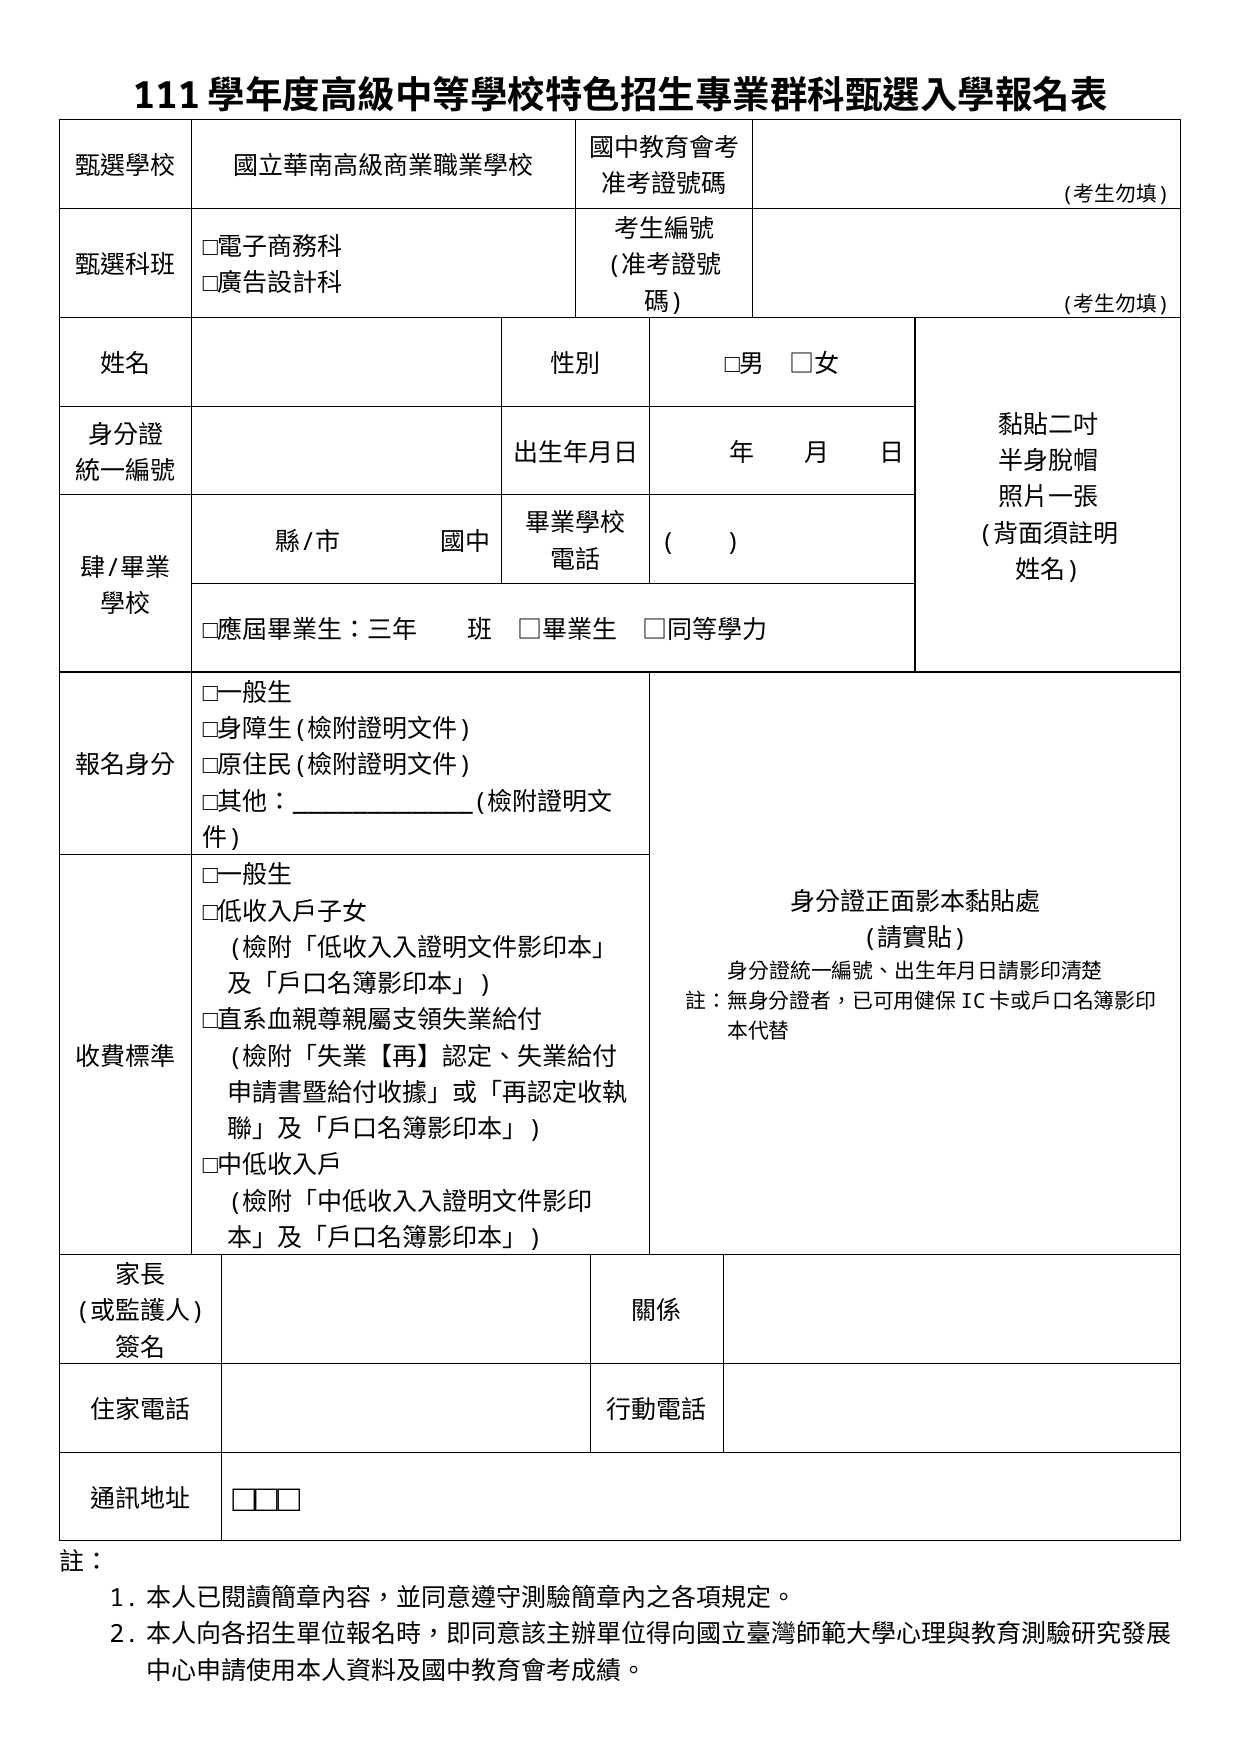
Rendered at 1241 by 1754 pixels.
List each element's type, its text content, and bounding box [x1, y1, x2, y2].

table_cell □電子商務科 □廣告設計科 [192, 209, 575, 317]
table_cell 縣/市 國中 [192, 495, 501, 583]
table_cell 考生編號 (准考證號碼) [576, 209, 752, 317]
text 註： [59, 1541, 1181, 1578]
table_cell [192, 318, 501, 406]
table_cell 年 月 日 [650, 407, 914, 494]
table_cell 黏貼二吋 半身脫帽 照片一張 (背面須註明 姓名) [916, 318, 1180, 671]
table_cell [222, 1364, 590, 1452]
table_cell ( ) [650, 495, 914, 583]
table_cell 收費標準 [60, 855, 191, 1253]
table_header (考生勿填) [753, 120, 1180, 207]
table_cell 性別 [502, 318, 649, 406]
table_cell 畢業學校 電話 [502, 495, 649, 583]
table_cell 關係 [591, 1255, 723, 1363]
text 2. 本人向各招生單位報名時，即同意該主辦單位得向國立臺灣師範大學心理與教育測驗研究發展中心申請使用本人資料及國中教育會考成績。 [109, 1614, 1181, 1686]
table_cell 身分證 統一編號 [60, 407, 191, 494]
text 111學年度高級中等學校特色招生專業群科甄選入學報名表 [59, 64, 1181, 119]
table_cell [724, 1364, 1180, 1452]
table_cell □男 □女 [650, 318, 914, 406]
text 1. 本人已閱讀簡章內容，並同意遵守測驗簡章內之各項規定。 [109, 1578, 1181, 1614]
table_cell 身分證正面影本黏貼處 (請實貼) 身分證統一編號、出生年月日請影印清楚 註：無身分證者，已可用健保IC卡或戶口名簿影印本代替 [650, 673, 1180, 1253]
table_header 國中教育會考 准考證號碼 [576, 120, 752, 207]
table_cell [222, 1255, 590, 1363]
table_cell □□□ [222, 1453, 1180, 1540]
table_cell (考生勿填) [753, 209, 1180, 317]
table_cell 行動電話 [591, 1364, 723, 1452]
table_cell □一般生 □低收入戶子女 (檢附「低收入入證明文件影印本」及「戶口名簿影印本」) □直系血親尊親屬支領失業給付 (檢附「失業【再】認定、失業給付申請書暨給付收據」或「再認定收執聯」及「戶口名簿影印本」) □中低收入戶 (檢附「中低收入入證明文件影印本」及「戶口名簿影印本」) [192, 855, 649, 1253]
table_cell 姓名 [60, 318, 191, 406]
table_header 國立華南高級商業職業學校 [192, 120, 575, 207]
table_cell 甄選科班 [60, 209, 191, 317]
table_cell □應屆畢業生：三年 班 □畢業生 □同等學力 [192, 584, 914, 671]
table_header 甄選學校 [60, 120, 191, 207]
table_cell [192, 407, 501, 494]
table_cell 通訊地址 [60, 1453, 221, 1540]
table_cell 報名身分 [60, 673, 191, 854]
table_cell 住家電話 [60, 1364, 221, 1452]
table_cell 家長 (或監護人) 簽名 [60, 1255, 221, 1363]
table_cell □一般生 □身障生(檢附證明文件) □原住民(檢附證明文件) □其他：____________(檢附證明文件) [192, 673, 649, 854]
table_cell 出生年月日 [502, 407, 649, 494]
table_cell 肆/畢業 學校 [60, 495, 191, 671]
table_cell [724, 1255, 1180, 1363]
